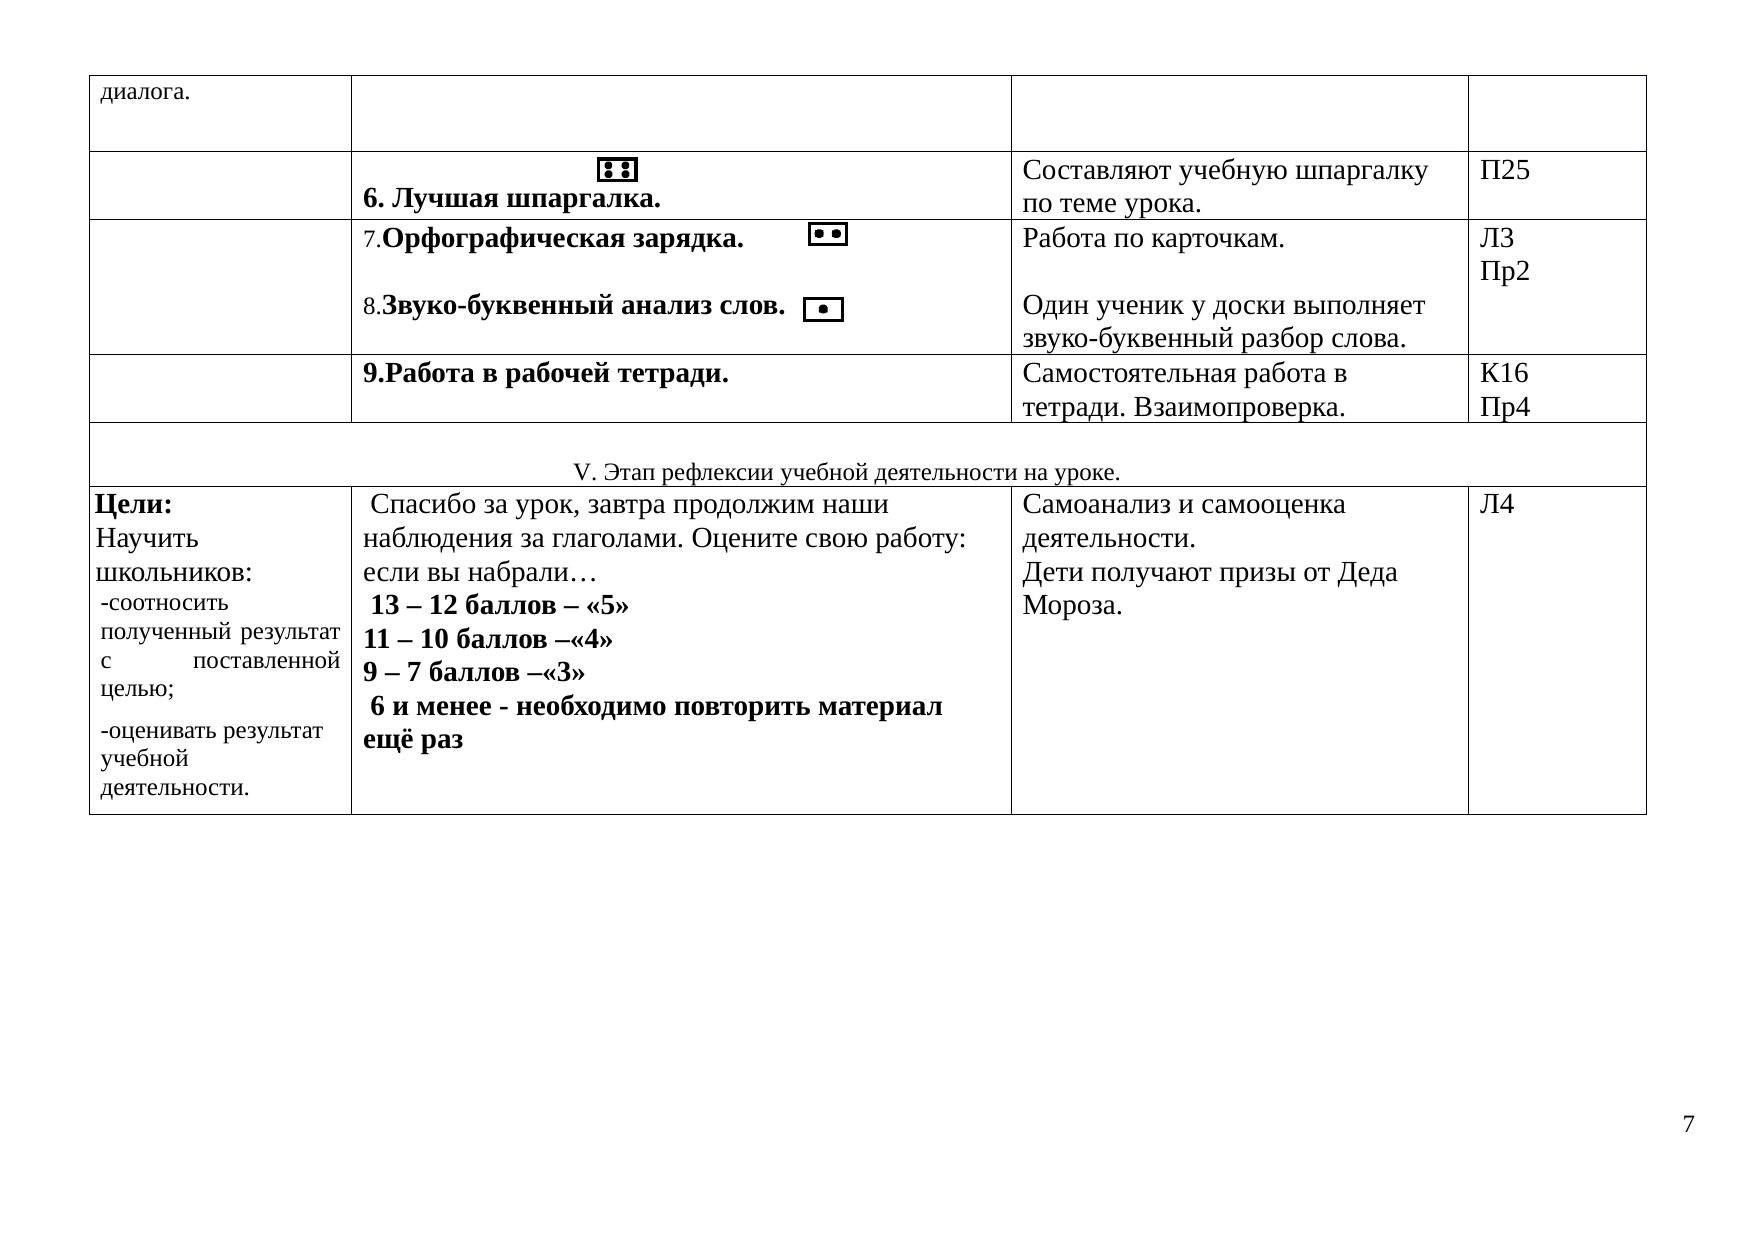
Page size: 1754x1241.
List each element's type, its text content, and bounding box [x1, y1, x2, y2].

table_cell V. Этап рефлексии учебной деятельности на уроке. [90, 423, 1646, 486]
table_cell [1469, 76, 1646, 151]
table_cell 9.Работа в рабочей тетради. [352, 355, 1011, 422]
table_cell [1012, 76, 1468, 151]
table_cell Орфографическая зарядка. Звуко-буквенный анализ слов. [352, 220, 1011, 354]
table_cell Самоанализ и самооценка деятельности. Дети получают призы от Деда Мороза. [1012, 487, 1468, 813]
table_cell Работа по карточкам. Один ученик у доски выполняет звуко-буквенный разбор слова. [1012, 220, 1468, 354]
table_cell Цели: Научить школьников: -соотносить полученный результат с поставленной целью; -оценивать результат учебной деятельности. [90, 487, 351, 813]
table_cell Спасибо за урок, завтра продолжим наши наблюдения за глаголами. Оцените свою работу: если вы набрали… 13 – 12 баллов – «5» 11 – 10 баллов –«4» 9 – 7 баллов –«3» 6 и менее - необходимо повторить материал ещё раз [352, 487, 1011, 813]
table_cell К16 Пр4 [1469, 355, 1646, 422]
table_cell Самостоятельная работа в тетради. Взаимопроверка. [1012, 355, 1468, 422]
table_cell [352, 76, 1011, 151]
table_cell П25 [1469, 152, 1646, 219]
table_cell Л4 [1469, 487, 1646, 813]
table_cell 6. Лучшая шпаргалка. [352, 152, 1011, 219]
table_cell Л3 Пр2 [1469, 220, 1646, 354]
table_cell Составляют учебную шпаргалку по теме урока. [1012, 152, 1468, 219]
table_cell [90, 355, 351, 422]
table_cell [90, 220, 351, 354]
table_cell диалога. [90, 76, 351, 151]
table_cell [90, 152, 351, 219]
